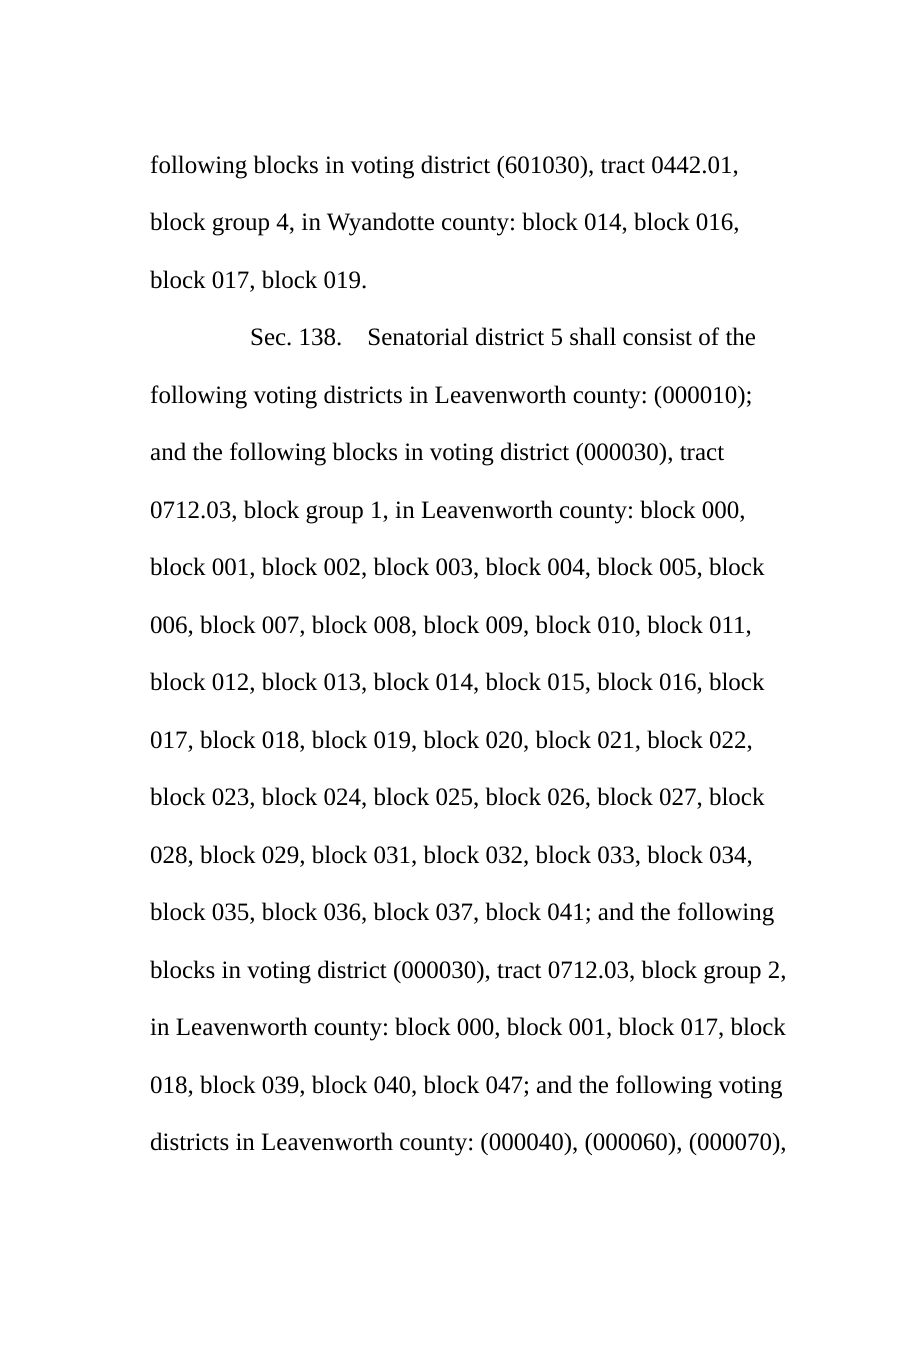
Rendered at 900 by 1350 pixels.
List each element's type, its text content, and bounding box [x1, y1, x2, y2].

text Sec. 138. Senatorial district 5 shall consist of the following voting districts in Leavenworth county: (000010); and the following blocks in voting district (000030), tract 0712.03, block group 1, in Leavenworth county: block 000, block 001, block 002, block 003, block 004, block 005, block 006, block 007, block 008, block 009, block 010, block 011, block 012, block 013, block 014, block 015, block 016, block 017, block 018, block 019, block 020, block 021, block 022, block 023, block 024, block 025, block 026, block 027, block 028, block 029, block 031, block 032, block 033, block 034, block 035, block 036, block 037, block 041; and the following blocks in voting district (000030), tract 0712.03, block group 2, in Leavenworth county: block 000, block 001, block 017, block 018, block 039, block 040, block 047; and the following voting districts in Leavenworth county: (000040), (000060), (000070), [150, 322, 787, 1156]
text following blocks in voting district (601030), tract 0442.01, block group 4, in Wyandotte county: block 014, block 016, block 017, block 019. [150, 150, 787, 294]
